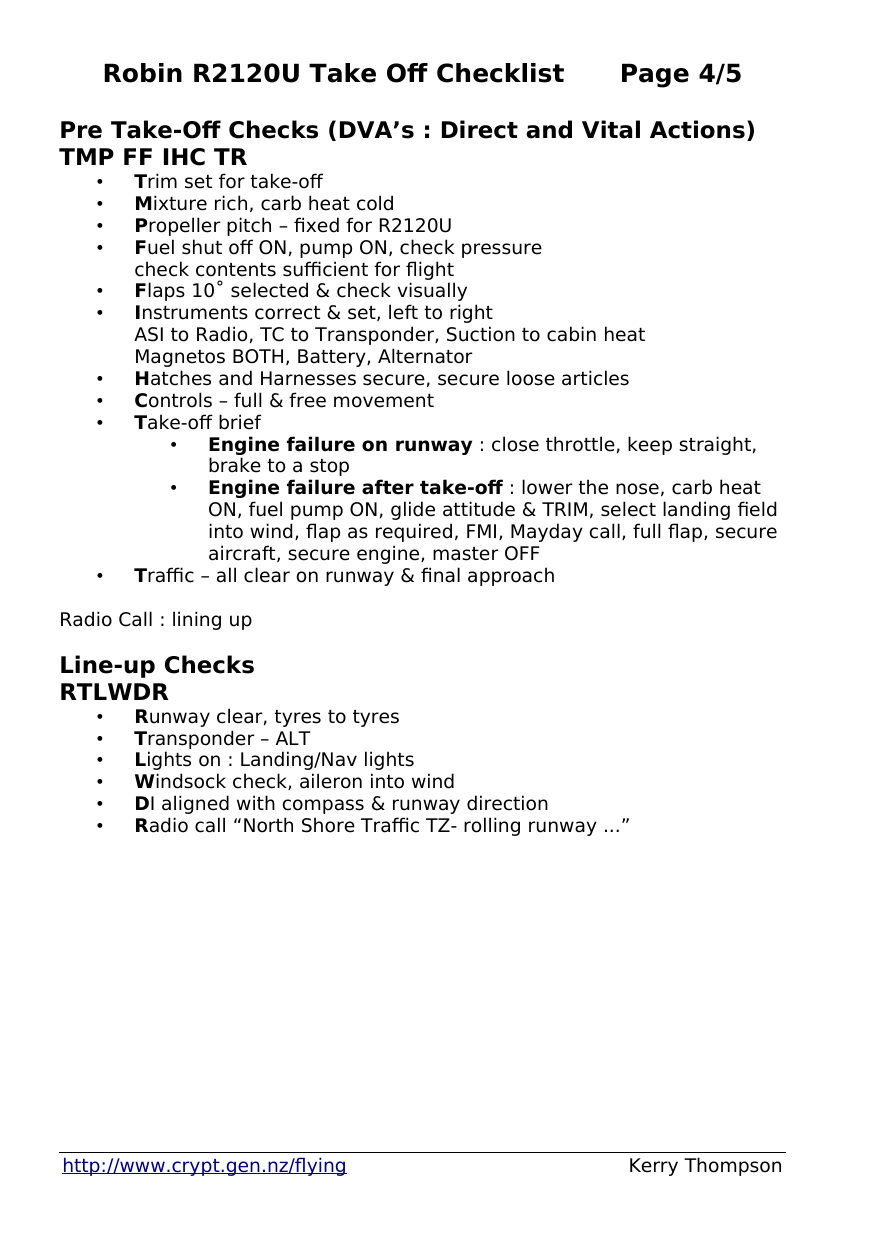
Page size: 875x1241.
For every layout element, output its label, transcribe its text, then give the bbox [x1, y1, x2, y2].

list DI aligned with compass & runway direction [97, 793, 786, 815]
list Trim set for take-off [97, 171, 786, 193]
list Lights on : Landing/Nav lights [97, 749, 786, 771]
list Engine failure on runway : close throttle, keep straight, brake to a stop [170, 433, 786, 477]
list Windsock check, aileron into wind [97, 771, 786, 793]
subtitle Pre Take-Off Checks (DVA’s : Direct and Vital Actions) [59, 118, 786, 144]
text RTLWDR [59, 679, 786, 706]
list Traffic – all clear on runway & final approach [97, 565, 786, 587]
list Fuel shut off ON, pump ON, check pressure check contents sufficient for flight [97, 237, 786, 280]
list Flaps 10˚ selected & check visually [97, 280, 786, 302]
list Transponder – ALT [97, 727, 786, 749]
subtitle TMP FF IHC TR [59, 144, 786, 171]
list Controls – full & free movement [97, 390, 786, 412]
subtitle Line-up Checks [59, 652, 786, 679]
list Propeller pitch – fixed for R2120U [97, 215, 786, 237]
list Instruments correct & set, left to right ASI to Radio, TC to Transponder, Suction to cabin heat Magnetos BOTH, Battery, Alternator [97, 302, 786, 368]
text Radio Call : lining up [59, 608, 786, 630]
list Engine failure after take-off : lower the nose, carb heat ON, fuel pump ON, glide attitude & TRIM, select landing field into wind, flap as required, FMI, Mayday call, full flap, secure aircraft, secure engine, master OFF [170, 477, 786, 565]
list Runway clear, tyres to tyres [97, 706, 786, 727]
list Mixture rich, carb heat cold [97, 193, 786, 215]
list Radio call “North Shore Traffic TZ- rolling runway ...” [97, 815, 786, 837]
list Hatches and Harnesses secure, secure loose articles [97, 368, 786, 390]
list Take-off brief [97, 412, 786, 433]
